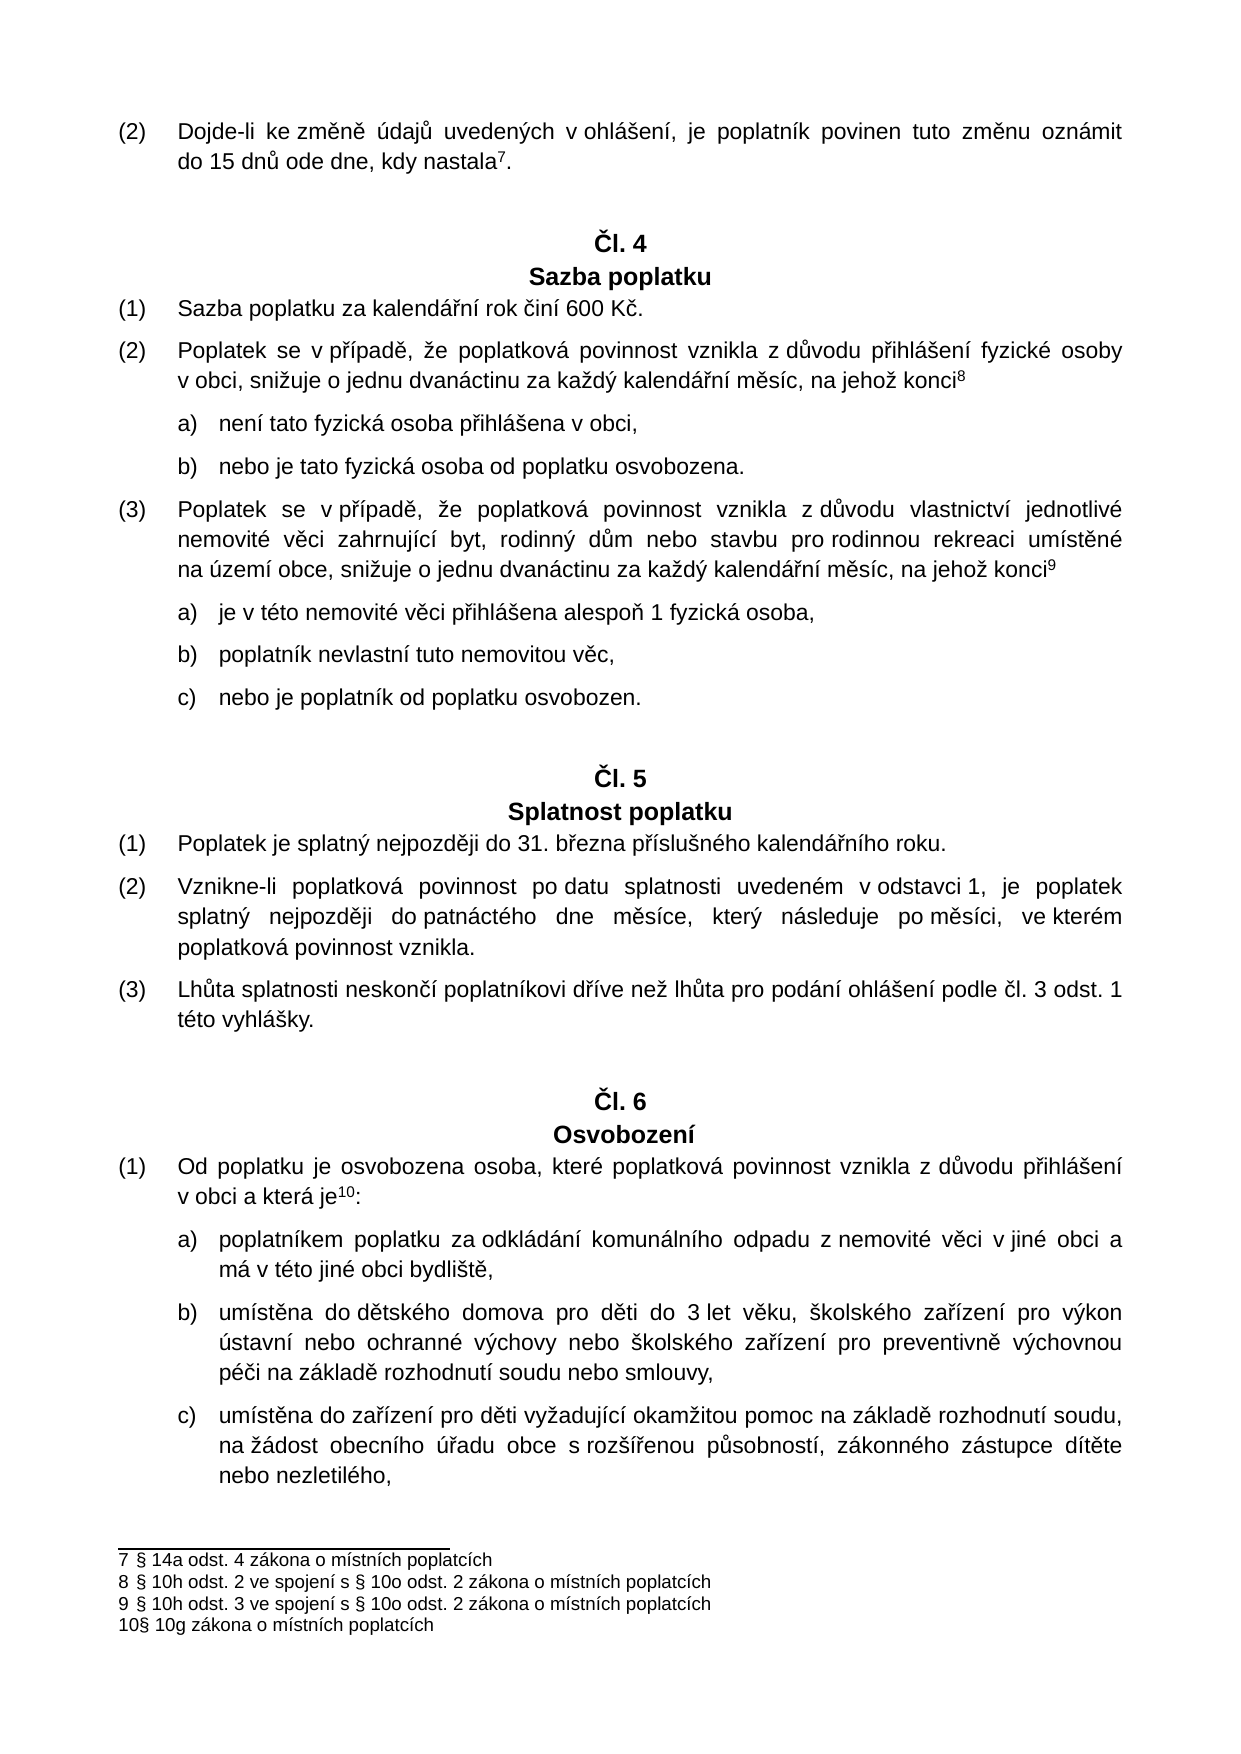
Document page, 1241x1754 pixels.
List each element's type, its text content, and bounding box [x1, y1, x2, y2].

list Od poplatku je osvobozena osoba, které poplatková povinnost vznikla z důvodu přihlášení v obci a která je: [118, 1153, 1122, 1209]
list je v této nemovité věci přihlášena alespoň 1 fyzická osoba, [177, 599, 1122, 625]
list Vznikne-li poplatková povinnost po datu splatnosti uvedeném v odstavci 1, je poplatek splatný nejpozději do patnáctého dne měsíce, který následuje po měsíci, ve kterém poplatková povinnost vznikla. [118, 873, 1122, 960]
list Poplatek je splatný nejpozději do 31. března příslušného kalendářního roku. [118, 830, 1122, 857]
list nebo je tato fyzická osoba od poplatku osvobozena. [177, 453, 1122, 479]
list poplatníkem poplatku za odkládání komunálního odpadu z nemovité věci v jiné obci a má v této jiné obci bydliště, [177, 1226, 1122, 1282]
list § 10h odst. 3 ve spojení s § 10o odst. 2 zákona o místních poplatcích [118, 1592, 1122, 1614]
list Sazba poplatku za kalendářní rok činí 600 Kč. [118, 294, 1122, 321]
list umístěna do zařízení pro děti vyžadující okamžitou pomoc na základě rozhodnutí soudu, na žádost obecního úřadu obce s rozšířenou působností, zákonného zástupce dítěte nebo nezletilého, [177, 1402, 1122, 1488]
list Poplatek se v případě, že poplatková povinnost vznikla z důvodu vlastnictví jednotlivé nemovité věci zahrnující byt, rodinný dům nebo stavbu pro rodinnou rekreaci umístěné na území obce, snižuje o jednu dvanáctinu za každý kalendářní měsíc, na jehož konci [118, 496, 1122, 582]
list Lhůta splatnosti neskončí poplatníkovi dříve než lhůta pro podání ohlášení podle čl. 3 odst. 1 této vyhlášky. [118, 976, 1122, 1033]
list Poplatek se v případě, že poplatková povinnost vznikla z důvodu přihlášení fyzické osoby v obci, snižuje o jednu dvanáctinu za každý kalendářní měsíc, na jehož konci [118, 337, 1122, 394]
subtitle Čl. 4 Sazba poplatku [118, 228, 1122, 290]
list § 10g zákona o místních poplatcích [118, 1614, 1122, 1635]
list § 10h odst. 2 ve spojení s § 10o odst. 2 zákona o místních poplatcích [118, 1571, 1122, 1592]
list umístěna do dětského domova pro děti do 3 let věku, školského zařízení pro výkon ústavní nebo ochranné výchovy nebo školského zařízení pro preventivně výchovnou péči na základě rozhodnutí soudu nebo smlouvy, [177, 1298, 1122, 1385]
subtitle Čl. 6 Osvobození [118, 1087, 1122, 1148]
list nebo je poplatník od poplatku osvobozen. [177, 684, 1122, 711]
list poplatník nevlastní tuto nemovitou věc, [177, 641, 1122, 668]
list není tato fyzická osoba přihlášena v obci, [177, 410, 1122, 437]
list § 14a odst. 4 zákona o místních poplatcích [118, 1549, 1122, 1571]
list Dojde-li ke změně údajů uvedených v ohlášení, je poplatník povinen tuto změnu oznámit do 15 dnů ode dne, kdy nastala. [118, 118, 1122, 175]
subtitle Čl. 5 Splatnost poplatku [118, 764, 1122, 826]
